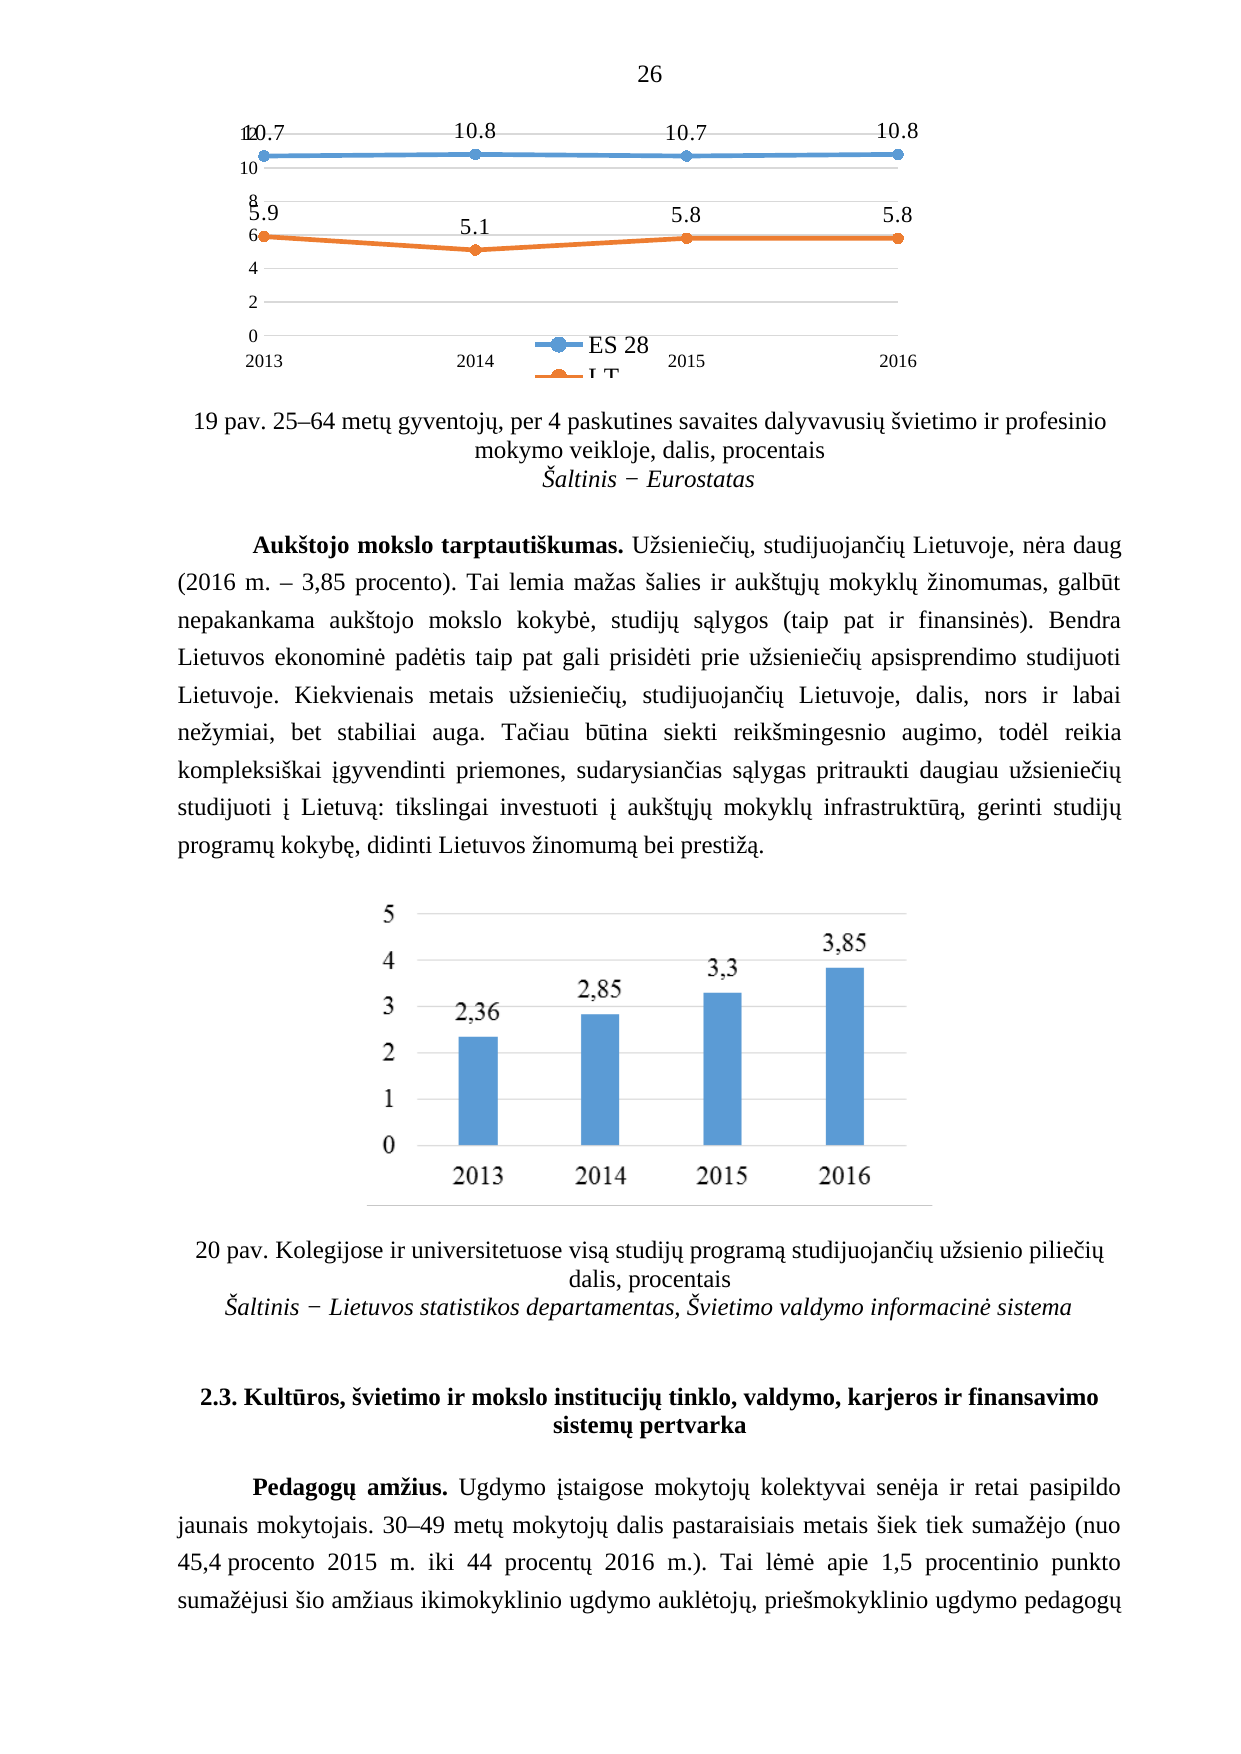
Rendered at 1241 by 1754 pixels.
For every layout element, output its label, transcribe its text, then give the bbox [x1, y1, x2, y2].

text Pedagogų amžius. Ugdymo įstaigose mokytojų kolektyvai senėja ir retai pasipildo jaunais mokytojais. 30–49 metų mokytojų dalis pastaraisiais metais šiek tiek sumažėjo (nuo 45,4 procento 2015 m. iki 44 procentų 2016 m.). Tai lėmė apie 1,5 procentinio punkto sumažėjusi šio amžiaus ikimokyklinio ugdymo auklėtojų, priešmokyklinio ugdymo pedagogų [177, 1463, 1122, 1613]
text 2.3. Kultūros, švietimo ir mokslo institucijų tinklo, valdymo, karjeros ir finansavimo sistemų pertvarka [177, 1382, 1122, 1439]
text 19 pav. 25–64 metų gyventojų, per 4 paskutines savaites dalyvavusių švietimo ir profesinio mokymo veikloje, dalis, procentais [177, 406, 1122, 464]
text Šaltinis − Lietuvos statistikos departamentas, Švietimo valdymo informacinė sistema [177, 1292, 1122, 1321]
text 20 pav. Kolegijose ir universitetuose visą studijų programą studijuojančių užsienio piliečių dalis, procentais [177, 1235, 1122, 1292]
text Aukštojo mokslo tarptautiškumas. Užsieniečių, studijuojančių Lietuvoje, nėra daug (2016 m. – 3,85 procento). Tai lemia mažas šalies ir aukštųjų mokyklų žinomumas, galbūt nepakankama aukštojo mokslo kokybė, studijų sąlygos (taip pat ir finansinės). Bendra Lietuvos ekonominė padėtis taip pat gali prisidėti prie užsieniečių apsisprendimo studijuoti Lietuvoje. Kiekvienais metais užsieniečių, studijuojančių Lietuvoje, dalis, nors ir labai nežymiai, bet stabiliai auga. Tačiau būtina siekti reikšmingesnio augimo, todėl reikia kompleksiškai įgyvendinti priemones, sudarysiančias sąlygas pritraukti daugiau užsieniečių studijuoti į Lietuvą: tikslingai investuoti į aukštųjų mokyklų infrastruktūrą, gerinti studijų programų kokybę, didinti Lietuvos žinomumą bei prestižą. [177, 521, 1122, 859]
text Šaltinis − Eurostatas [177, 464, 1122, 492]
